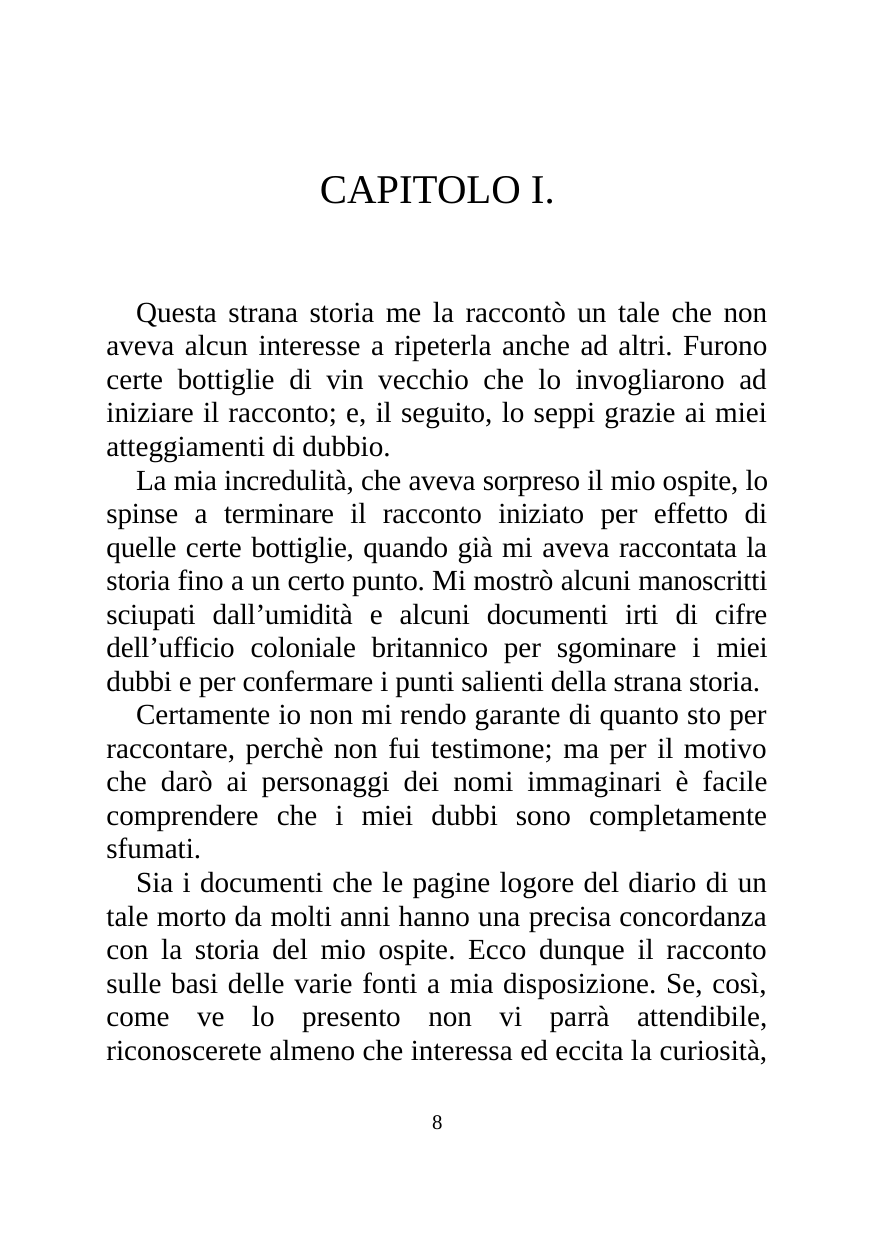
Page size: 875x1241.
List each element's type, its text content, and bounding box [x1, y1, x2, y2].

text Sia i documenti che le pagine logore del diario di un tale morto da molti anni hanno una precisa concordanza con la storia del mio ospite. Ecco dunque il racconto sulle basi delle varie fonti a mia disposizione. Se, così, come ve lo presento non vi parrà attendibile, riconoscerete almeno che interessa ed eccita la curiosità, [106, 865, 768, 1066]
text Questa strana storia me la raccontò un tale che non aveva alcun interesse a ripeterla anche ad altri. Furono certe bottiglie di vin vecchio che lo invogliarono ad iniziare il racconto; e, il seguito, lo seppi grazie ai miei atteggiamenti di dubbio. [106, 295, 768, 463]
text La mia incredulità, che aveva sorpreso il mio ospite, lo spinse a terminare il racconto iniziato per effetto di quelle certe bottiglie, quando già mi aveva raccontata la storia fino a un certo punto. Mi mostrò alcuni manoscritti sciupati dall’umidità e alcuni documenti irti di cifre dell’ufficio coloniale britannico per sgominare i miei dubbi e per confermare i punti salienti della strana storia. [106, 463, 768, 697]
subtitle CAPITOLO I. [106, 165, 768, 212]
text Certamente io non mi rendo garante di quanto sto per raccontare, perchè non fui testimone; ma per il motivo che darò ai personaggi dei nomi immaginari è facile comprendere che i miei dubbi sono completamente sfumati. [106, 697, 768, 865]
